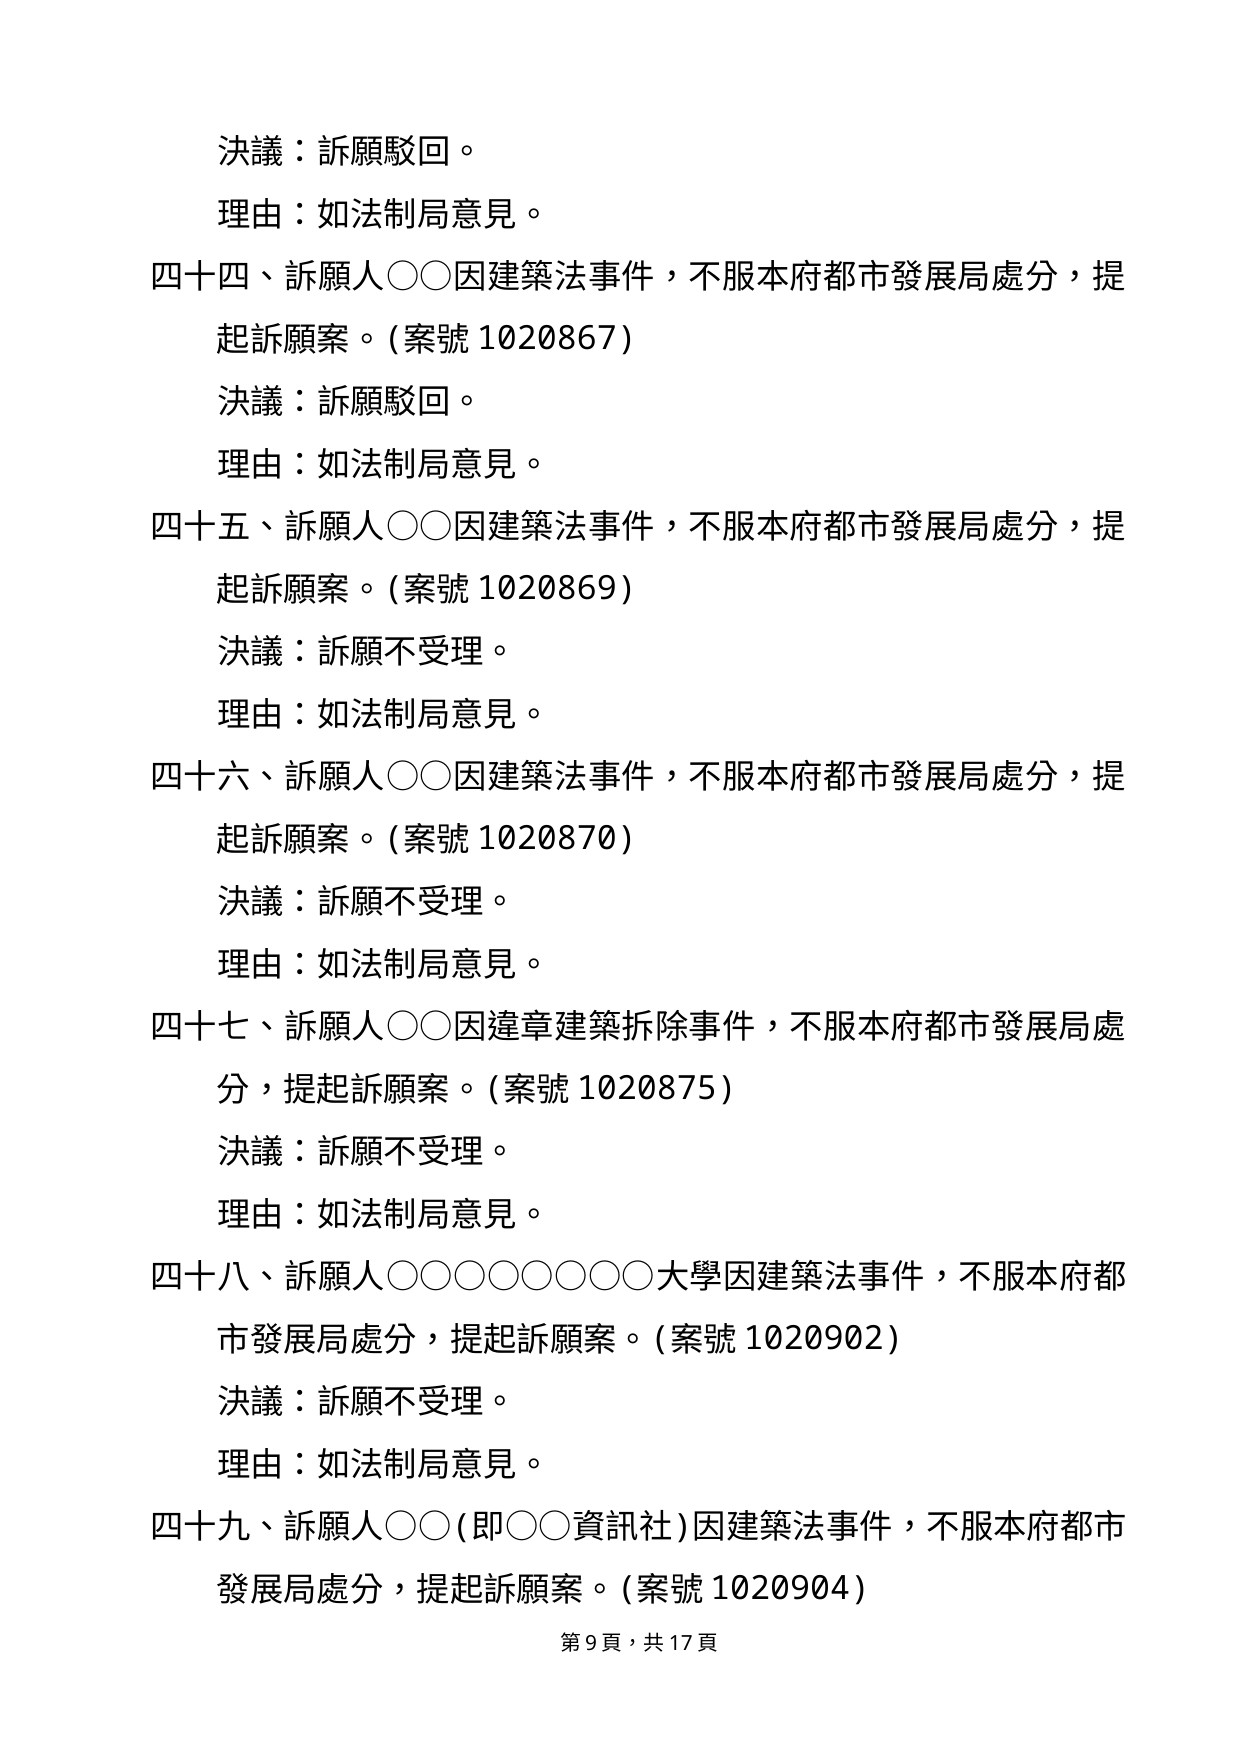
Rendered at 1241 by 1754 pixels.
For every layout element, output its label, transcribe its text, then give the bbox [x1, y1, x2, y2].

text 決議：訴願不受理。 [217, 1358, 1128, 1420]
text 四十九、訴願人○○(即○○資訊社)因建築法事件，不服本府都市發展局處分，提起訴願案。(案號1020904) [150, 1483, 1128, 1608]
text 理由：如法制局意見。 [217, 1170, 1128, 1233]
text 四十六、訴願人○○因建築法事件，不服本府都市發展局處分，提起訴願案。(案號1020870) [150, 733, 1128, 858]
text 理由：如法制局意見。 [217, 420, 1128, 483]
text 四十八、訴願人○○○○○○○○大學因建築法事件，不服本府都市發展局處分，提起訴願案。(案號1020902) [150, 1233, 1128, 1358]
text 四十七、訴願人○○因違章建築拆除事件，不服本府都市發展局處分，提起訴願案。(案號1020875) [150, 983, 1128, 1108]
text 決議：訴願駁回。 [217, 108, 1128, 170]
text 四十五、訴願人○○因建築法事件，不服本府都市發展局處分，提起訴願案。(案號1020869) [150, 483, 1128, 608]
text 理由：如法制局意見。 [217, 170, 1128, 233]
text 決議：訴願不受理。 [217, 608, 1128, 670]
text 決議：訴願不受理。 [217, 858, 1128, 920]
text 決議：訴願駁回。 [217, 358, 1128, 420]
text 理由：如法制局意見。 [217, 670, 1128, 733]
text 四十四、訴願人○○因建築法事件，不服本府都市發展局處分，提起訴願案。(案號1020867) [150, 233, 1128, 358]
text 理由：如法制局意見。 [217, 1420, 1128, 1483]
text 理由：如法制局意見。 [217, 920, 1128, 983]
text 決議：訴願不受理。 [217, 1108, 1128, 1170]
